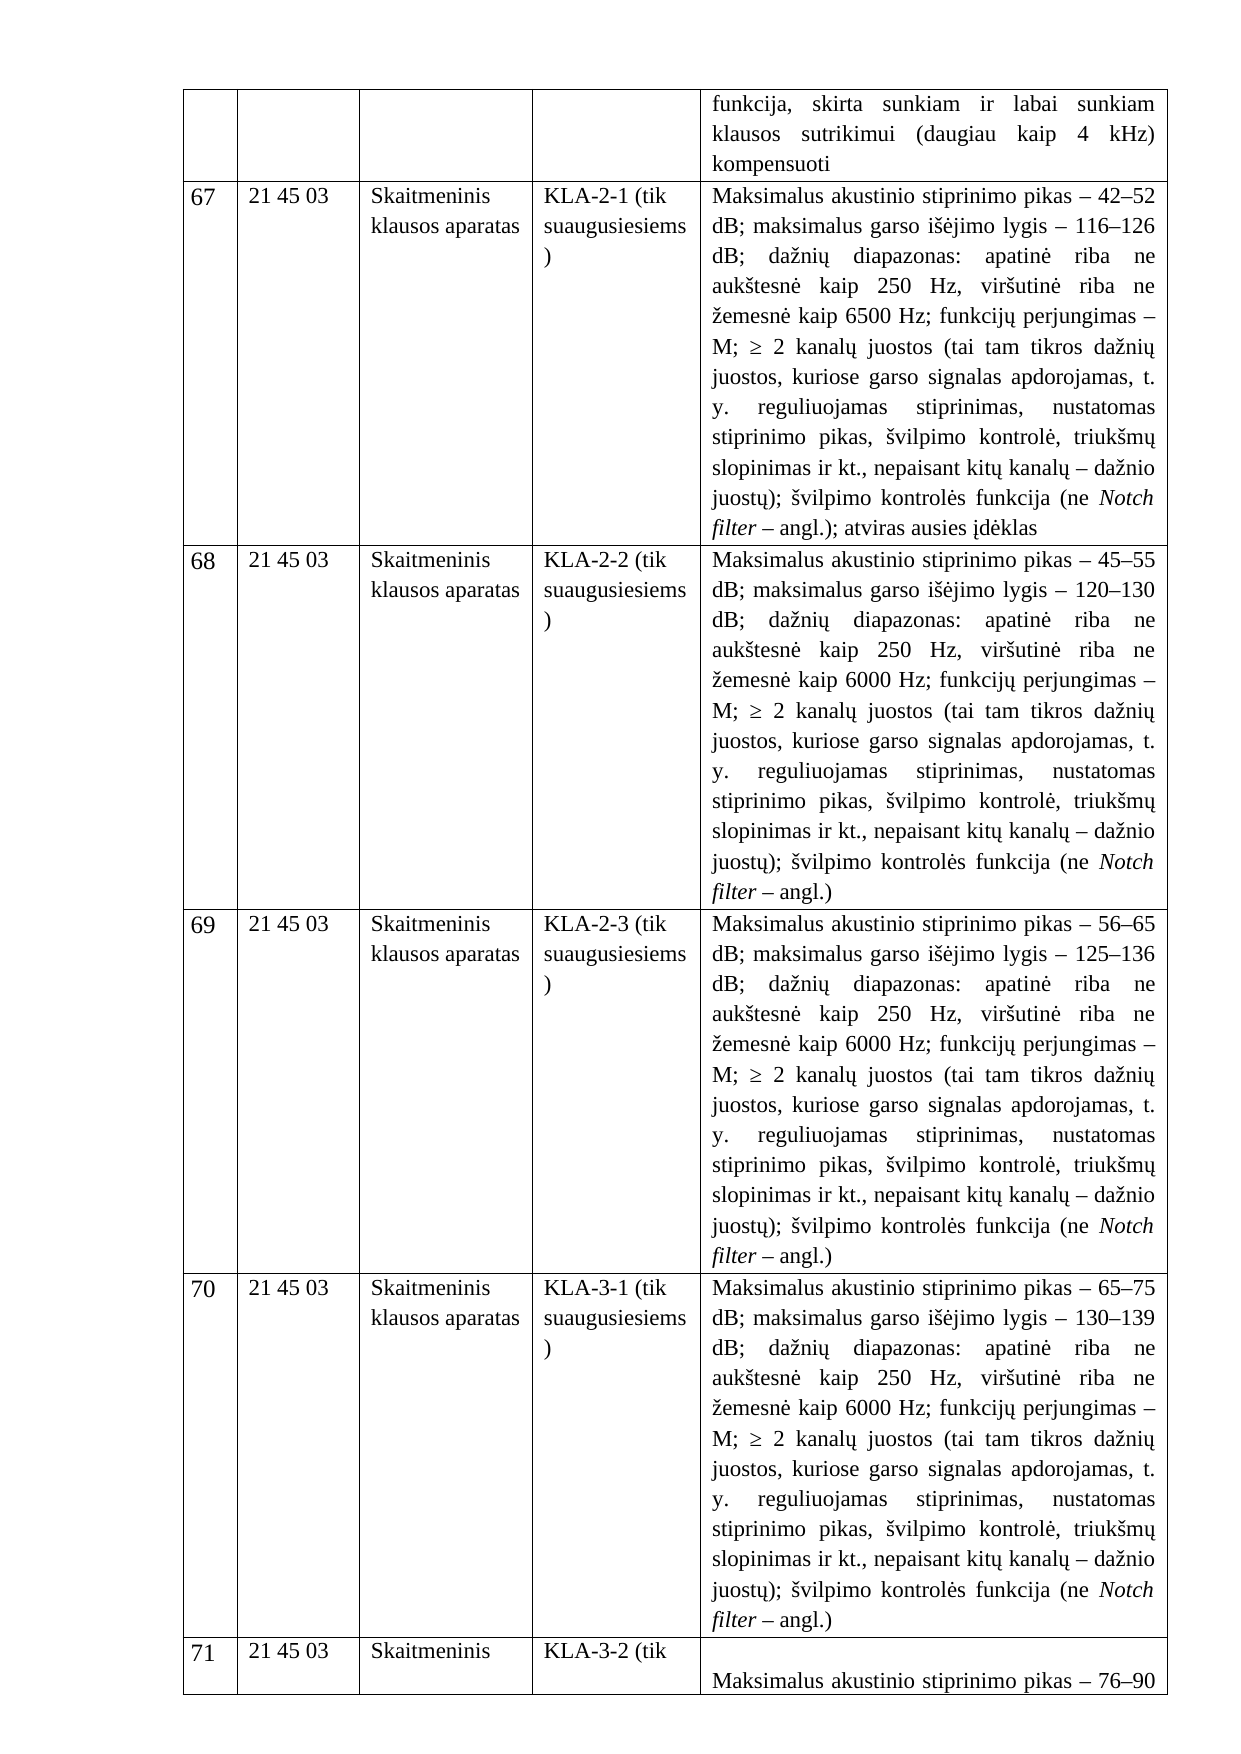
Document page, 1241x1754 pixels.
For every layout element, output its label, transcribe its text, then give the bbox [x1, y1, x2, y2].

table_cell Skaitmeninis klausos aparatas [360, 1274, 532, 1637]
table_cell 21 45 03 [238, 546, 359, 909]
table_cell 21 45 03 [238, 910, 359, 1273]
table_cell Maksimalus akustinio stiprinimo pikas – 45‒55 dB; maksimalus garso išėjimo lygis – 120‒130 dB; dažnių diapazonas: apatinė riba ne aukštesnė kaip 250 Hz, viršutinė riba ne žemesnė kaip 6000 Hz; funkcijų perjungimas – M; ≥ 2 kanalų juostos (tai tam tikros dažnių juostos, kuriose garso signalas apdorojamas, t. y. reguliuojamas stiprinimas, nustatomas stiprinimo pikas, švilpimo kontrolė, triukšmų slopinimas ir kt., nepaisant kitų kanalų ‒ dažnio juostų); švilpimo kontrolės funkcija (ne Notch filter ‒ angl.) [701, 546, 1167, 909]
table_cell [533, 90, 700, 181]
table_cell 21 45 03 [238, 1274, 359, 1637]
table_cell [360, 90, 532, 181]
table_cell 71 [184, 1638, 237, 1694]
table_cell Skaitmeninis klausos aparatas [360, 910, 532, 1273]
table_cell Maksimalus akustinio stiprinimo pikas – 42‒52 dB; maksimalus garso išėjimo lygis – 116‒126 dB; dažnių diapazonas: apatinė riba ne aukštesnė kaip 250 Hz, viršutinė riba ne žemesnė kaip 6500 Hz; funkcijų perjungimas – M; ≥ 2 kanalų juostos (tai tam tikros dažnių juostos, kuriose garso signalas apdorojamas, t. y. reguliuojamas stiprinimas, nustatomas stiprinimo pikas, švilpimo kontrolė, triukšmų slopinimas ir kt., nepaisant kitų kanalų ‒ dažnio juostų); švilpimo kontrolės funkcija (ne Notch filter ‒ angl.); atviras ausies įdėklas [701, 182, 1167, 545]
table_cell KLA-2-3 (tik suaugusiesiems) [533, 910, 700, 1273]
table_cell 68 [184, 546, 237, 909]
table_cell 21 45 03 [238, 182, 359, 545]
table_cell Skaitmeninis klausos aparatas [360, 182, 532, 545]
table_cell Maksimalus akustinio stiprinimo pikas – 65‒75 dB; maksimalus garso išėjimo lygis – 130‒139 dB; dažnių diapazonas: apatinė riba ne aukštesnė kaip 250 Hz, viršutinė riba ne žemesnė kaip 6000 Hz; funkcijų perjungimas – M; ≥ 2 kanalų juostos (tai tam tikros dažnių juostos, kuriose garso signalas apdorojamas, t. y. reguliuojamas stiprinimas, nustatomas stiprinimo pikas, švilpimo kontrolė, triukšmų slopinimas ir kt., nepaisant kitų kanalų ‒ dažnio juostų); švilpimo kontrolės funkcija (ne Notch filter ‒ angl.) [701, 1274, 1167, 1637]
table_cell 69 [184, 910, 237, 1273]
table_cell 67 [184, 182, 237, 545]
table_cell Skaitmeninis klausos aparatas [360, 546, 532, 909]
table_cell KLA-3-1 (tik suaugusiesiems) [533, 1274, 700, 1637]
table_cell Maksimalus akustinio stiprinimo pikas – 56‒65 dB; maksimalus garso išėjimo lygis – 125‒136 dB; dažnių diapazonas: apatinė riba ne aukštesnė kaip 250 Hz, viršutinė riba ne žemesnė kaip 6000 Hz; funkcijų perjungimas – M; ≥ 2 kanalų juostos (tai tam tikros dažnių juostos, kuriose garso signalas apdorojamas, t. y. reguliuojamas stiprinimas, nustatomas stiprinimo pikas, švilpimo kontrolė, triukšmų slopinimas ir kt., nepaisant kitų kanalų ‒ dažnio juostų); švilpimo kontrolės funkcija (ne Notch filter ‒ angl.) [701, 910, 1167, 1273]
table_cell Maksimalus akustinio stiprinimo pikas – 76‒90 [701, 1638, 1167, 1694]
table_cell KLA-2-2 (tik suaugusiesiems) [533, 546, 700, 909]
table_cell [238, 90, 359, 181]
table_cell Skaitmeninis [360, 1638, 532, 1694]
table_cell 21 45 03 [238, 1638, 359, 1694]
table_cell funkcija, skirta sunkiam ir labai sunkiam klausos sutrikimui (daugiau kaip 4 kHz) kompensuoti [701, 90, 1167, 181]
table_cell KLA-3-2 (tik [533, 1638, 700, 1694]
table_cell KLA-2-1 (tik suaugusiesiems) [533, 182, 700, 545]
table_cell [184, 90, 237, 181]
table_cell 70 [184, 1274, 237, 1637]
